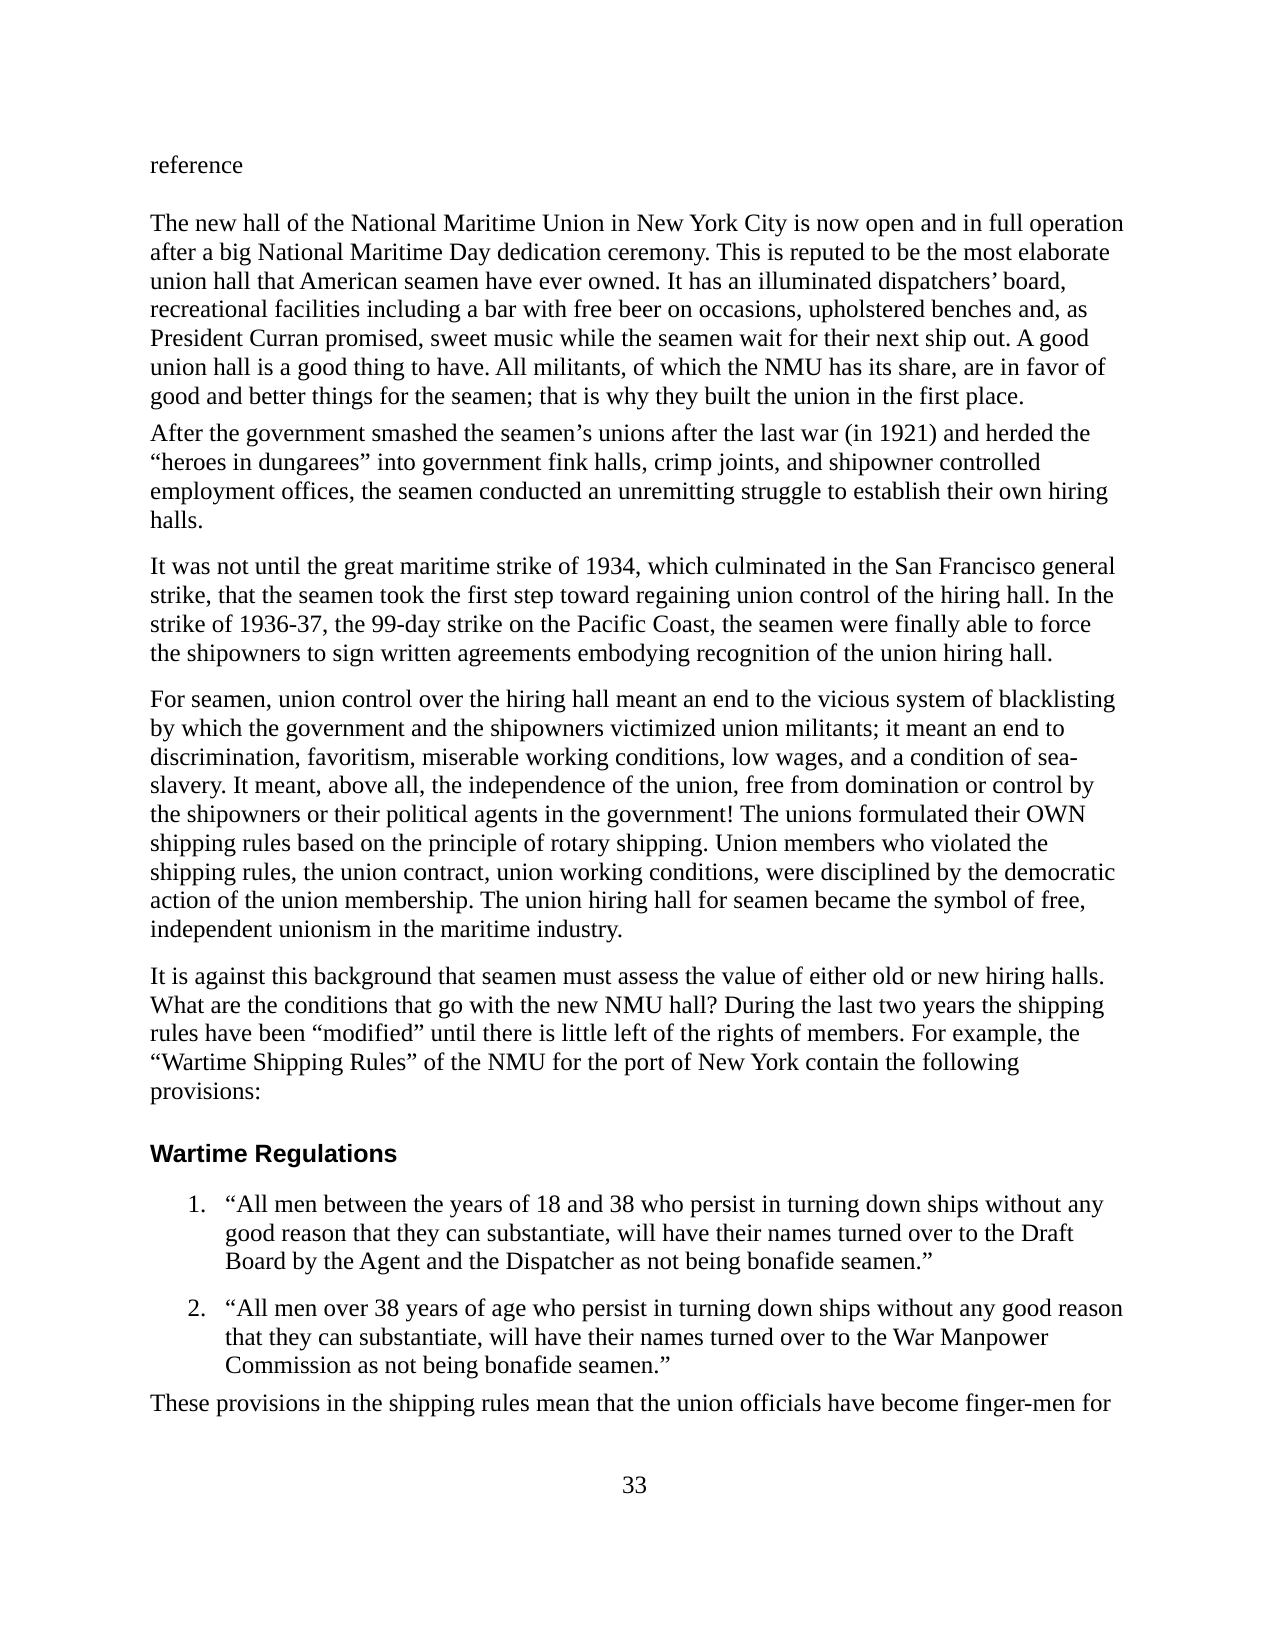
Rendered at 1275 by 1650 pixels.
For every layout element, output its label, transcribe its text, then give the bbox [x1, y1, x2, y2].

text These provisions in the shipping rules mean that the union officials have become finger-men for [150, 1388, 1125, 1417]
text It is against this background that seamen must assess the value of either old or new hiring halls. What are the conditions that go with the new NMU hall? During the last two years the shipping rules have been “modified” until there is little left of the rights of members. For example, the “Wartime Shipping Rules” of the NMU for the port of New York contain the following provisions: [150, 961, 1125, 1105]
list “All men over 38 years of age who persist in turning down ships without any good reason that they can substantiate, will have their names turned over to the War Manpower Commission as not being bonafide seamen.” [187, 1293, 1125, 1379]
text After the government smashed the seamen’s unions after the last war (in 1921) and herded the “heroes in dungarees” into government fink halls, crimp joints, and shipowner controlled employment offices, the seamen conducted an unremitting struggle to establish their own hiring halls. [150, 418, 1125, 533]
text It was not until the great maritime strike of 1934, which culminated in the San Francisco general strike, that the seamen took the first step toward regaining union control of the hiring hall. In the strike of 1936-37, the 99-day strike on the Pacific Coast, the seamen were finally able to force the shipowners to sign written agreements embodying recognition of the union hiring hall. [150, 551, 1125, 666]
text For seamen, union control over the hiring hall meant an end to the vicious system of blacklisting by which the government and the shipowners victimized union militants; it meant an end to discrimination, favoritism, miserable working conditions, low wages, and a condition of sea-slavery. It meant, above all, the independence of the union, free from domination or control by the shipowners or their political agents in the government! The unions formulated their OWN shipping rules based on the principle of rotary shipping. Union members who violated the shipping rules, the union contract, union working conditions, were disciplined by the democratic action of the union membership. The union hiring hall for seamen became the symbol of free, independent unionism in the maritime industry. [150, 684, 1125, 943]
subtitle Wartime Regulations [150, 1139, 1125, 1167]
text The new hall of the National Maritime Union in New York City is now open and in full operation after a big National Maritime Day dedication ceremony. This is reputed to be the most elaborate union hall that American seamen have ever owned. It has an illuminated dispatchers’ board, recreational facilities including a bar with free beer on occasions, upholstered benches and, as President Curran promised, sweet music while the seamen wait for their next ship out. A good union hall is a good thing to have. All militants, of which the NMU has its share, are in favor of good and better things for the seamen; that is why they built the union in the first place. [150, 208, 1125, 409]
list “All men between the years of 18 and 38 who persist in turning down ships without any good reason that they can substantiate, will have their names turned over to the Draft Board by the Agent and the Dispatcher as not being bonafide seamen.” [187, 1189, 1125, 1275]
